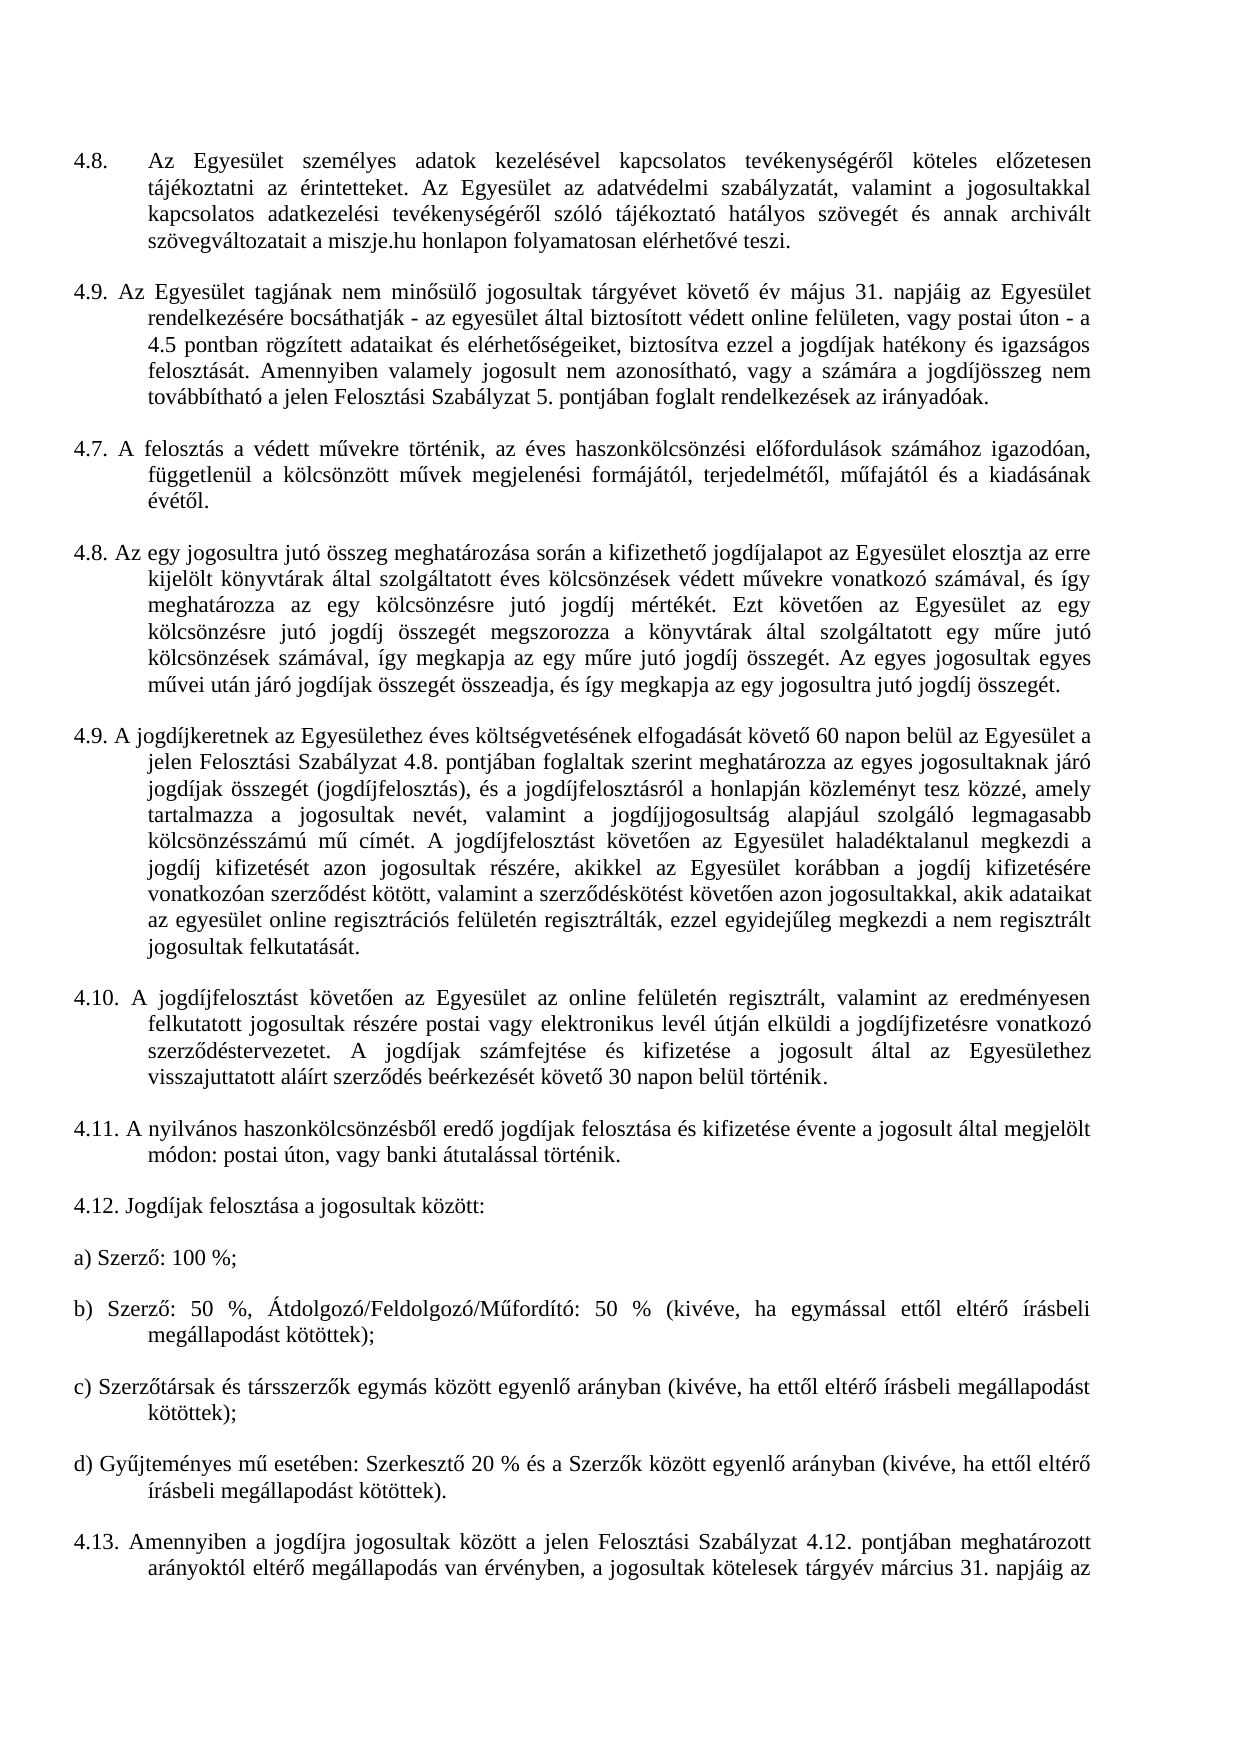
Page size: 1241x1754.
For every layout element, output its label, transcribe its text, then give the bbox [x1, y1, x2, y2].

text 4.8. Az Egyesület személyes adatok kezelésével kapcsolatos tevékenységéről köteles előzetesen tájékoztatni az érintetteket. Az Egyesület az adatvédelmi szabályzatát, valamint a jogosultakkal kapcsolatos adatkezelési tevékenységéről szóló tájékoztató hatályos szövegét és annak archivált szövegváltozatait a miszje.hu honlapon folyamatosan elérhetővé teszi. [74, 148, 1093, 253]
text 4.11. A nyilvános haszonkölcsönzésből eredő jogdíjak felosztása és kifizetése évente a jogosult által megjelölt módon: postai úton, vagy banki átutalással történik. [74, 1114, 1093, 1167]
text 4.9. Az Egyesület tagjának nem minősülő jogosultak tárgyévet követő év május 31. napjáig az Egyesület rendelkezésére bocsáthatják - az egyesület által biztosított védett online felületen, vagy postai úton - a 4.5 pontban rögzített adataikat és elérhetőségeiket, biztosítva ezzel a jogdíjak hatékony és igazságos felosztását. Amennyiben valamely jogosult nem azonosítható, vagy a számára a jogdíjösszeg nem továbbítható a jelen Felosztási Szabályzat 5. pontjában foglalt rendelkezések az irányadóak. [74, 278, 1093, 410]
text 4.8. Az egy jogosultra jutó összeg meghatározása során a kifizethető jogdíjalapot az Egyesület elosztja az erre kijelölt könyvtárak által szolgáltatott éves kölcsönzések védett művekre vonatkozó számával, és így meghatározza az egy kölcsönzésre jutó jogdíj mértékét. Ezt követően az Egyesület az egy kölcsönzésre jutó jogdíj összegét megszorozza a könyvtárak által szolgáltatott egy műre jutó kölcsönzések számával, így megkapja az egy műre jutó jogdíj összegét. Az egyes jogosultak egyes művei után járó jogdíjak összegét összeadja, és így megkapja az egy jogosultra jutó jogdíj összegét. [74, 539, 1093, 697]
text 4.7. A felosztás a védett művekre történik, az éves haszonkölcsönzési előfordulások számához igazodóan, függetlenül a kölcsönzött művek megjelenési formájától, terjedelmétől, műfajától és a kiadásának évétől. [74, 435, 1093, 514]
text 4.9. A jogdíjkeretnek az Egyesülethez éves költségvetésének elfogadását követő 60 napon belül az Egyesület a jelen Felosztási Szabályzat 4.8. pontjában foglaltak szerint meghatározza az egyes jogosultaknak járó jogdíjak összegét (jogdíjfelosztás), és a jogdíjfelosztásról a honlapján közleményt tesz közzé, amely tartalmazza a jogosultak nevét, valamint a jogdíjjogosultság alapjául szolgáló legmagasabb kölcsönzésszámú mű címét. A jogdíjfelosztást követően az Egyesület haladéktalanul megkezdi a jogdíj kifizetését azon jogosultak részére, akikkel az Egyesület korábban a jogdíj kifizetésére vonatkozóan szerződést kötött, valamint a szerződéskötést követően azon jogosultakkal, akik adataikat az egyesület online regisztrációs felületén regisztrálták, ezzel egyidejűleg megkezdi a nem regisztrált jogosultak felkutatását. [74, 722, 1093, 959]
text 4.13. Amennyiben a jogdíjra jogosultak között a jelen Felosztási Szabályzat 4.12. pontjában meghatározott arányoktól eltérő megállapodás van érvényben, a jogosultak kötelesek tárgyév március 31. napjáig az [74, 1528, 1093, 1581]
text a) Szerző: 100 %; [74, 1244, 1093, 1270]
text b) Szerző: 50 %, Átdolgozó/Feldolgozó/Műfordító: 50 % (kivéve, ha egymással ettől eltérő írásbeli megállapodást kötöttek); [74, 1295, 1093, 1348]
text 4.10. A jogdíjfelosztást követően az Egyesület az online felületén regisztrált, valamint az eredményesen felkutatott jogosultak részére postai vagy elektronikus levél útján elküldi a jogdíjfizetésre vonatkozó szerződéstervezetet. A jogdíjak számfejtése és kifizetése a jogosult által az Egyesülethez visszajuttatott aláírt szerződés beérkezését követő 30 napon belül történik. [74, 984, 1093, 1089]
text c) Szerzőtársak és társszerzők egymás között egyenlő arányban (kivéve, ha ettől eltérő írásbeli megállapodást kötöttek); [74, 1373, 1093, 1425]
text 4.12. Jogdíjak felosztása a jogosultak között: [74, 1192, 1093, 1219]
text d) Gyűjteményes mű esetében: Szerkesztő 20 % és a Szerzők között egyenlő arányban (kivéve, ha ettől eltérő írásbeli megállapodást kötöttek). [74, 1450, 1093, 1503]
